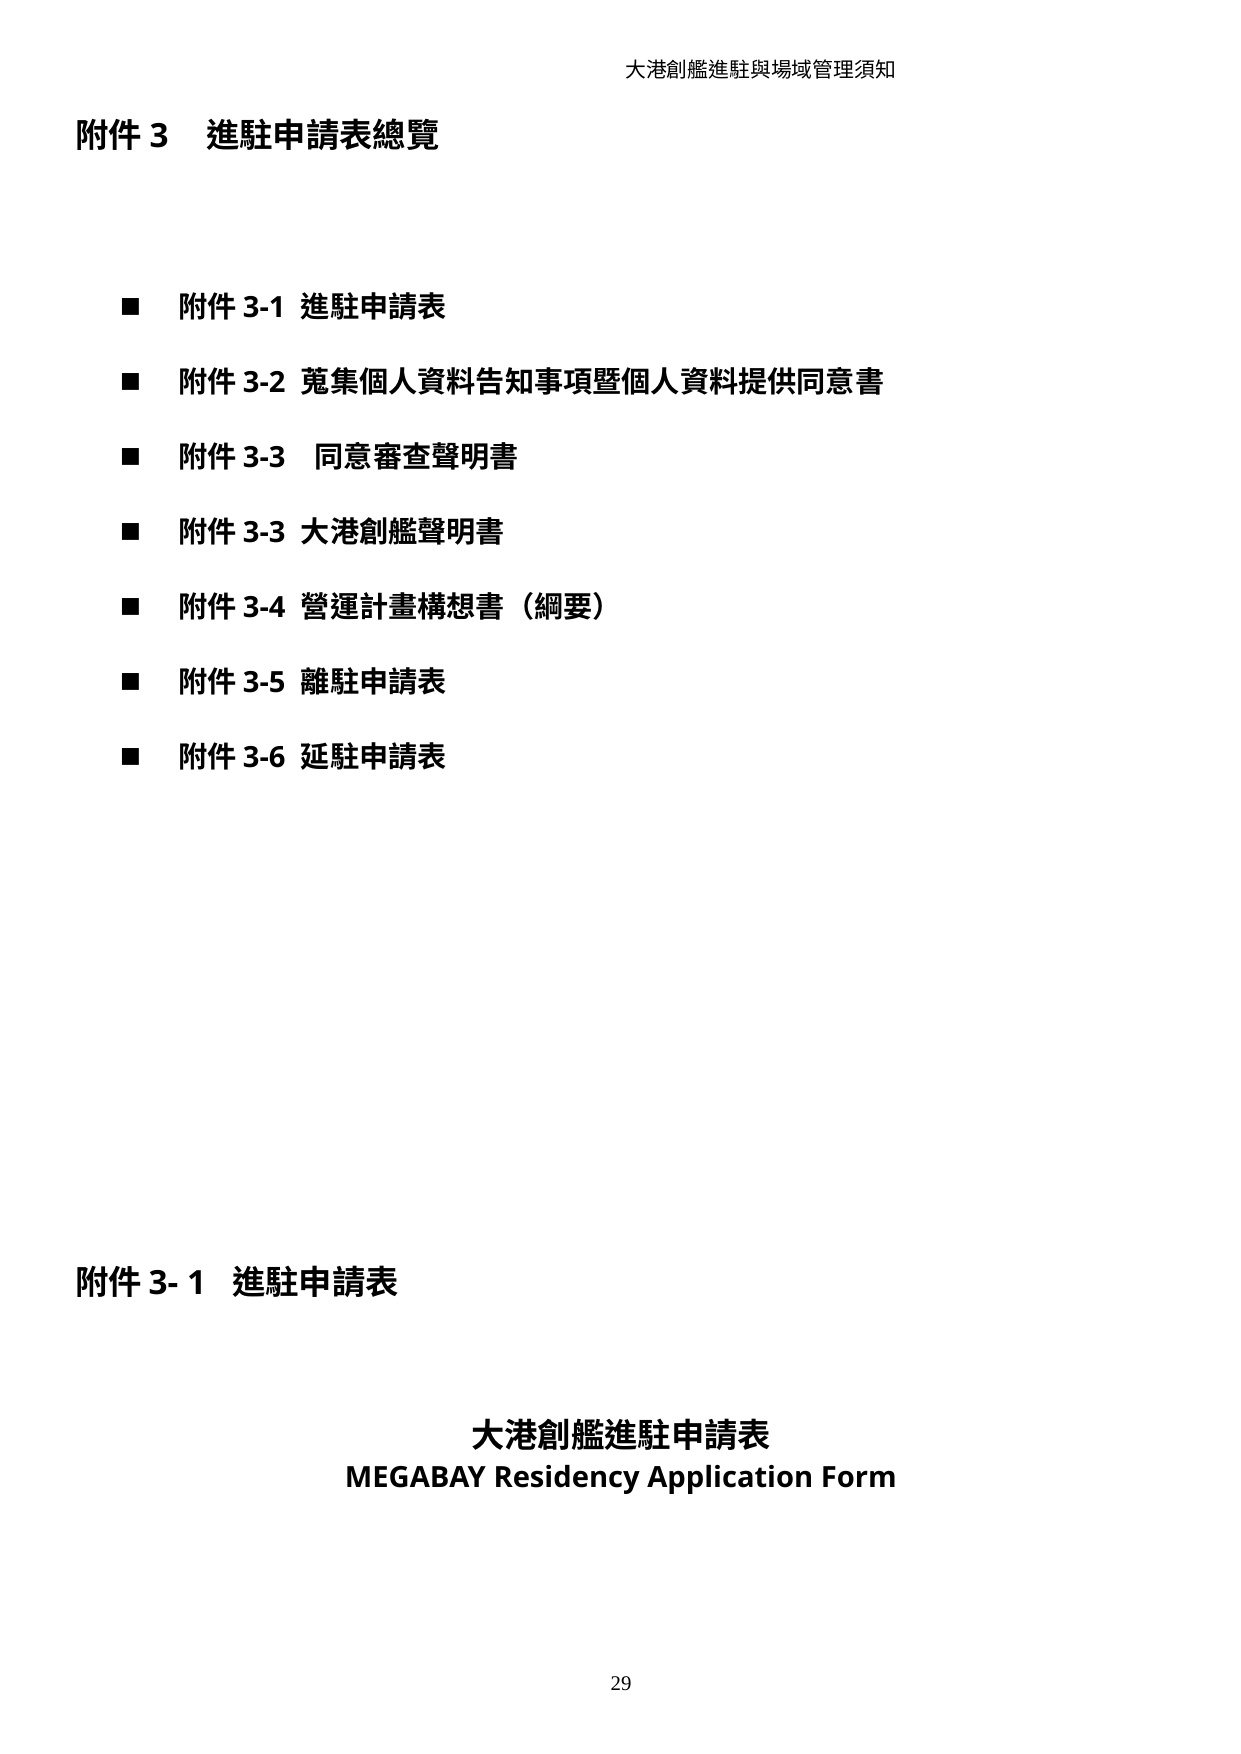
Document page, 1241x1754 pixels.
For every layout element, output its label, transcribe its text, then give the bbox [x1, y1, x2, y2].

list 附件3-2 蒐集個人資料告知事項暨個人資料提供同意書 [119, 336, 1167, 411]
list 附件3-3 大港創艦聲明書 [119, 486, 1167, 561]
list 附件3-6 延駐申請表 [119, 711, 1167, 786]
list 附件3-1 進駐申請表 [119, 261, 1167, 336]
subtitle 附件3- 1 進駐申請表 [75, 1236, 1167, 1311]
text 大港創艦進駐申請表 [75, 1408, 1167, 1457]
subtitle 附件 3 進駐申請表總覽 [75, 89, 1167, 164]
list 附件3-5 離駐申請表 [119, 636, 1167, 711]
text MEGABAY Residency Application Form [75, 1457, 1167, 1496]
list 附件3-4 營運計畫構想書（綱要） [119, 561, 1167, 636]
list 附件3-3 同意審查聲明書 [119, 411, 1167, 486]
